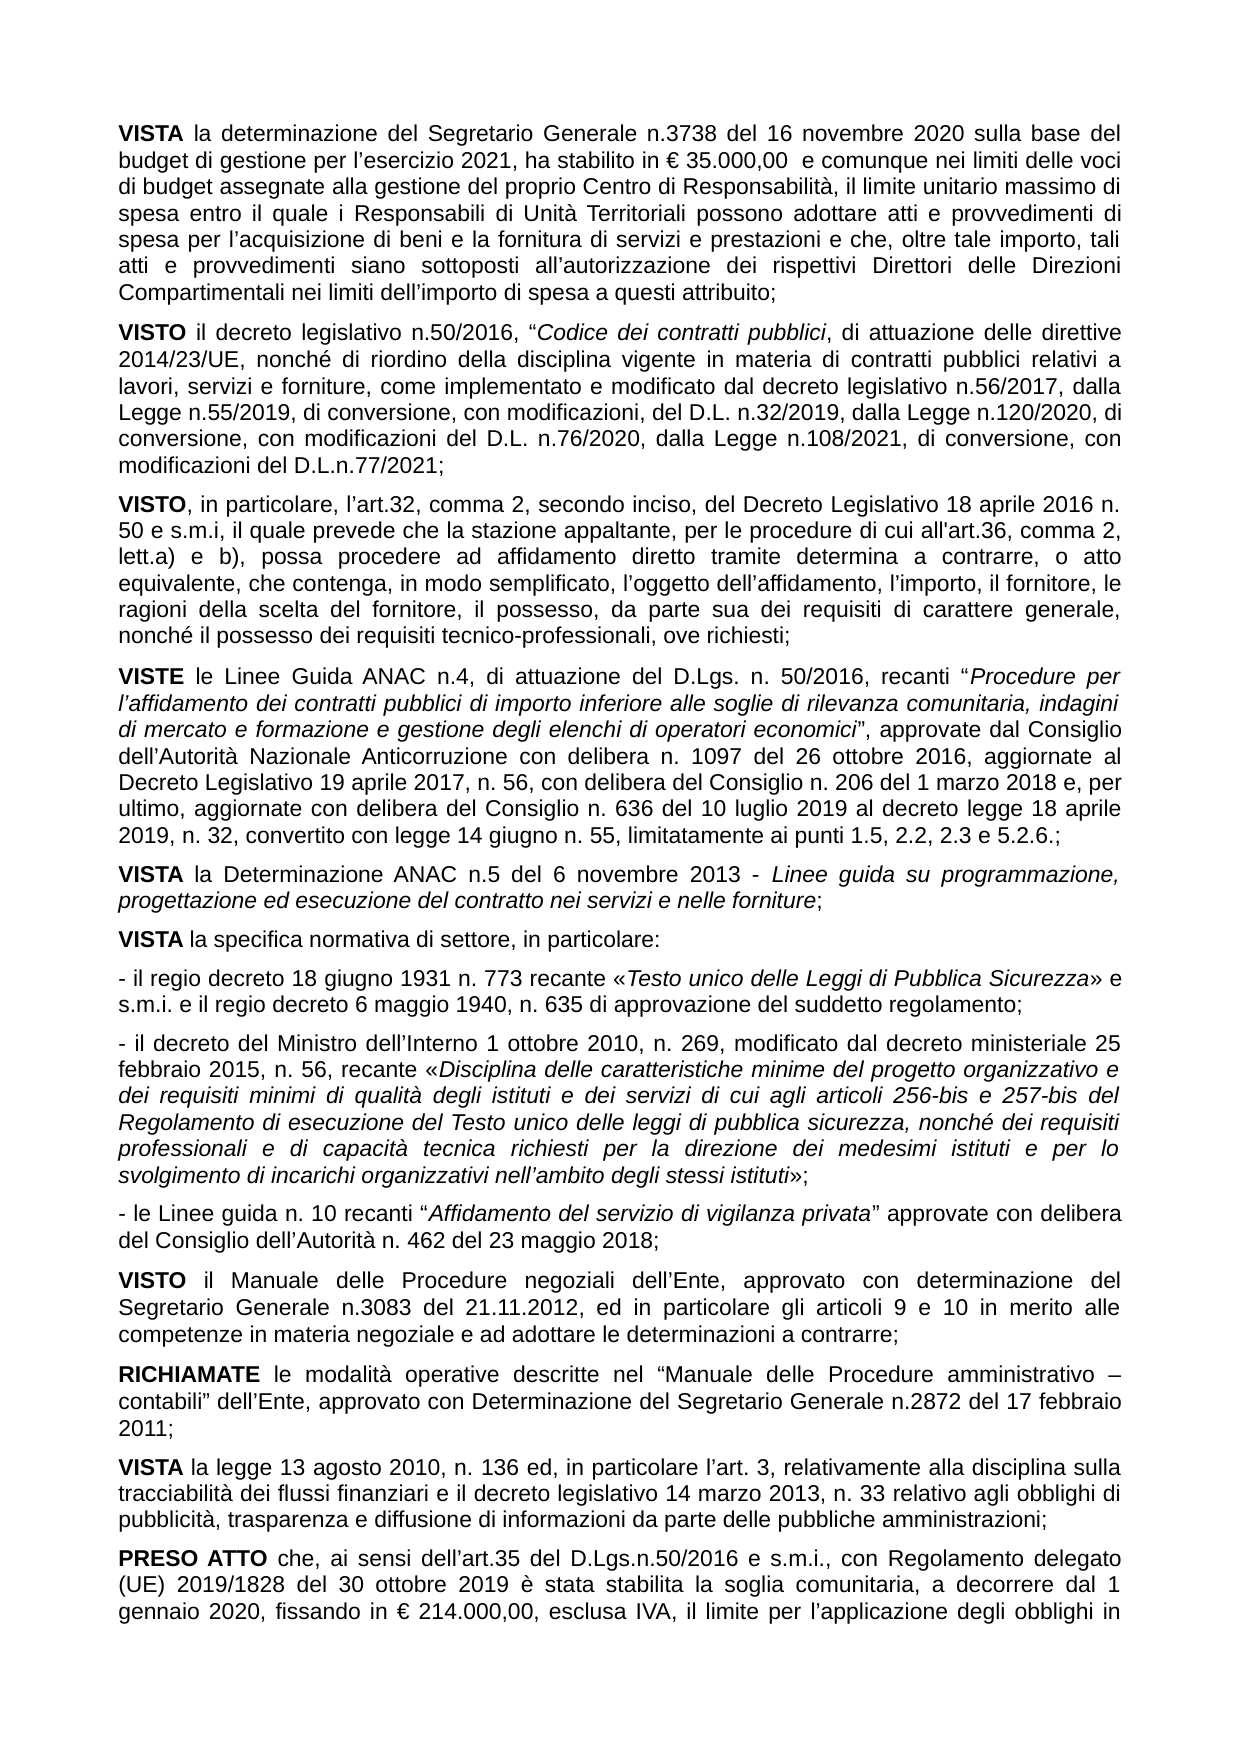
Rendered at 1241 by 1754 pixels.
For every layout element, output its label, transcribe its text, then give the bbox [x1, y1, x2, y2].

text VISTO, in particolare, l’art.32, comma 2, secondo inciso, del Decreto Legislativo 18 aprile 2016 n. 50 e s.m.i, il quale prevede che la stazione appaltante, per le procedure di cui all'art.36, comma 2, lett.a) e b), possa procedere ad affidamento diretto tramite determina a contrarre, o atto equivalente, che contenga, in modo semplificato, l’oggetto dell’affidamento, l’importo, il fornitore, le ragioni della scelta del fornitore, il possesso, da parte sua dei requisiti di carattere generale, nonché il possesso dei requisiti tecnico-professionali, ove richiesti; [118, 491, 1122, 649]
text VISTE le Linee Guida ANAC n.4, di attuazione del D.Lgs. n. 50/2016, recanti “Procedure per l’affidamento dei contratti pubblici di importo inferiore alle soglie di rilevanza comunitaria, indagini di mercato e formazione e gestione degli elenchi di operatori economici”, approvate dal Consiglio dell’Autorità Nazionale Anticorruzione con delibera n. 1097 del 26 ottobre 2016, aggiornate al Decreto Legislativo 19 aprile 2017, n. 56, con delibera del Consiglio n. 206 del 1 marzo 2018 e, per ultimo, aggiornate con delibera del Consiglio n. 636 del 10 luglio 2019 al decreto legge 18 aprile 2019, n. 32, convertito con legge 14 giugno n. 55, limitatamente ai punti 1.5, 2.2, 2.3 e 5.2.6.; [118, 661, 1122, 848]
text VISTO il Manuale delle Procedure negoziali dell’Ente, approvato con determinazione del Segretario Generale n.3083 del 21.11.2012, ed in particolare gli articoli 9 e 10 in merito alle competenze in materia negoziale e ad adottare le determinazioni a contrarre; [118, 1266, 1122, 1347]
text RICHIAMATE le modalità operative descritte nel “Manuale delle Procedure amministrativo – contabili” dell’Ente, approvato con Determinazione del Segretario Generale n.2872 del 17 febbraio 2011; [118, 1359, 1122, 1441]
text VISTA la specifica normativa di settore, in particolare: [118, 926, 1122, 952]
text VISTO il decreto legislativo n.50/2016, “Codice dei contratti pubblici, di attuazione delle direttive 2014/23/UE, nonché di riordino della disciplina vigente in materia di contratti pubblici relativi a lavori, servizi e forniture, come implementato e modificato dal decreto legislativo n.56/2017, dalla Legge n.55/2019, di conversione, con modificazioni, del D.L. n.32/2019, dalla Legge n.120/2020, di conversione, con modificazioni del D.L. n.76/2020, dalla Legge n.108/2021, di conversione, con modificazioni del D.L.n.77/2021; [118, 317, 1122, 478]
text VISTA la legge 13 agosto 2010, n. 136 ed, in particolare l’art. 3, relativamente alla disciplina sulla tracciabilità dei flussi finanziari e il decreto legislativo 14 marzo 2013, n. 33 relativo agli obblighi di pubblicità, trasparenza e diffusione di informazioni da parte delle pubbliche amministrazioni; [118, 1453, 1122, 1533]
text - le Linee guida n. 10 recanti “Affidamento del servizio di vigilanza privata” approvate con delibera del Consiglio dell’Autorità n. 462 del 23 maggio 2018; [118, 1200, 1122, 1253]
text - il decreto del Ministro dell’Interno 1 ottobre 2010, n. 269, modificato dal decreto ministeriale 25 febbraio 2015, n. 56, recante «Disciplina delle caratteristiche minime del progetto organizzativo e dei requisiti minimi di qualità degli istituti e dei servizi di cui agli articoli 256-bis e 257-bis del Regolamento di esecuzione del Testo unico delle leggi di pubblica sicurezza, nonché dei requisiti professionali e di capacità tecnica richiesti per la direzione dei medesimi istituti e per lo svolgimento di incarichi organizzativi nell’ambito degli stessi istituti»; [118, 1030, 1122, 1188]
text VISTA la determinazione del Segretario Generale n.3738 del 16 novembre 2020 sulla base del budget di gestione per l’esercizio 2021, ha stabilito in € 35.000,00 e comunque nei limiti delle voci di budget assegnate alla gestione del proprio Centro di Responsabilità, il limite unitario massimo di spesa entro il quale i Responsabili di Unità Territoriali possono adottare atti e provvedimenti di spesa per l’acquisizione di beni e la fornitura di servizi e prestazioni e che, oltre tale importo, tali atti e provvedimenti siano sottoposti all’autorizzazione dei rispettivi Direttori delle Direzioni Compartimentali nei limiti dell’importo di spesa a questi attribuito; [118, 118, 1122, 305]
text - il regio decreto 18 giugno 1931 n. 773 recante «Testo unico delle Leggi di Pubblica Sicurezza» e s.m.i. e il regio decreto 6 maggio 1940, n. 635 di approvazione del suddetto regolamento; [118, 964, 1122, 1017]
text PRESO ATTO che, ai sensi dell’art.35 del D.Lgs.n.50/2016 e s.m.i., con Regolamento delegato (UE) 2019/1828 del 30 ottobre 2019 è stata stabilita la soglia comunitaria, a decorrere dal 1 gennaio 2020, fissando in € 214.000,00, esclusa IVA, il limite per l’applicazione degli obblighi in [118, 1545, 1122, 1624]
text VISTA la Determinazione ANAC n.5 del 6 novembre 2013 - Linee guida su programmazione, progettazione ed esecuzione del contratto nei servizi e nelle forniture; [118, 861, 1122, 913]
